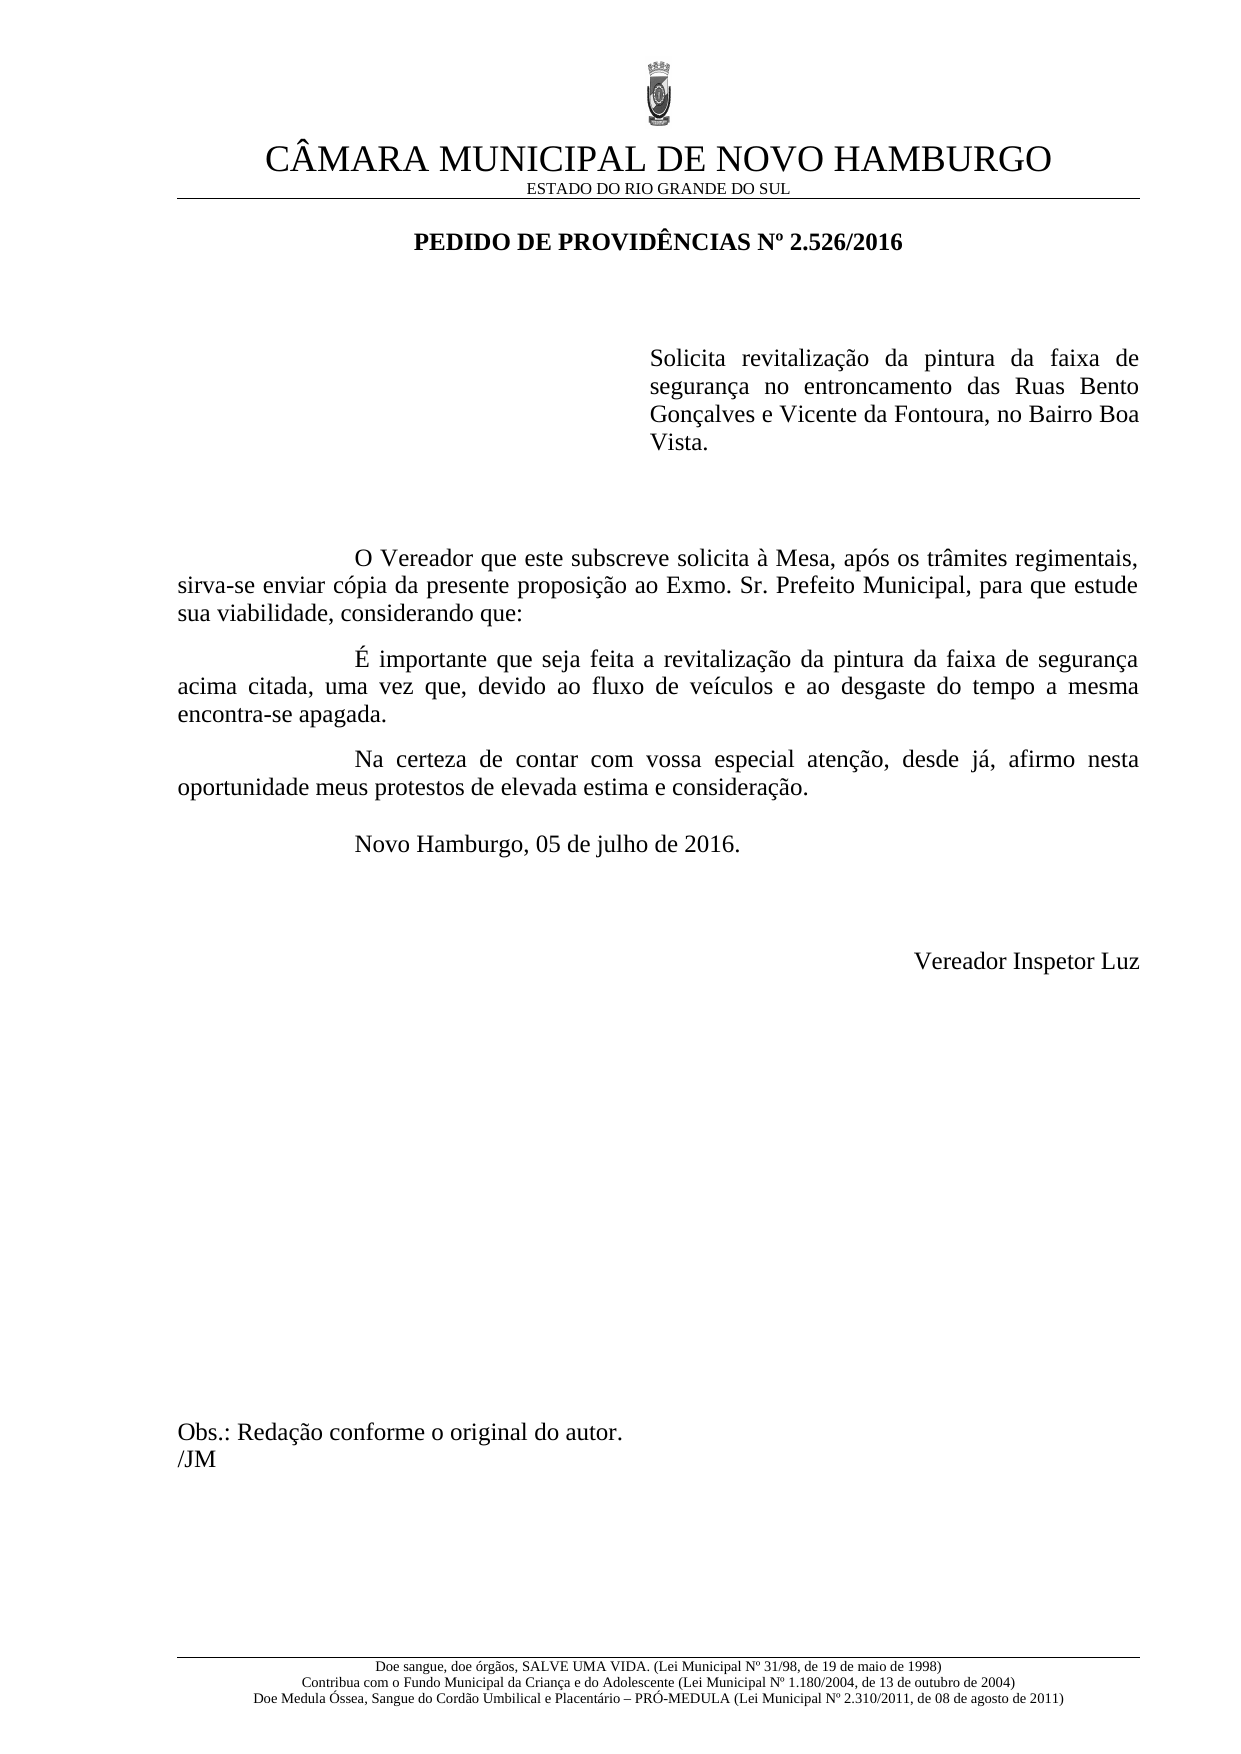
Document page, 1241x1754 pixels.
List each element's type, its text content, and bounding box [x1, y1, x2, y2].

text Na certeza de contar com vossa especial atenção, desde já, afirmo nesta oportunidade meus protestos de elevada estima e consideração. [177, 746, 1140, 801]
text O Vereador que este subscreve solicita à Mesa, após os trâmites regimentais, sirva-se enviar cópia da presente proposição ao Exmo. Sr. Prefeito Municipal, para que estude sua viabilidade, considerando que: [177, 544, 1140, 627]
text PEDIDO DE PROVIDÊNCIAS Nº 2.526/2016 [177, 228, 1140, 256]
text Vereador Inspetor Luz [177, 947, 1140, 974]
text /JM [177, 1446, 1140, 1473]
text Novo Hamburgo, 05 de julho de 2016. [177, 831, 1140, 858]
text É importante que seja feita a revitalização da pintura da faixa de segurança acima citada, uma vez que, devido ao fluxo de veículos e ao desgaste do tempo a mesma encontra-se apagada. [177, 645, 1140, 728]
text Obs.: Redação conforme o original do autor. [177, 1418, 1140, 1446]
text Solicita revitalização da pintura da faixa de segurança no entroncamento das Ruas Bento Gonçalves e Vicente da Fontoura, no Bairro Boa Vista. [649, 344, 1140, 455]
